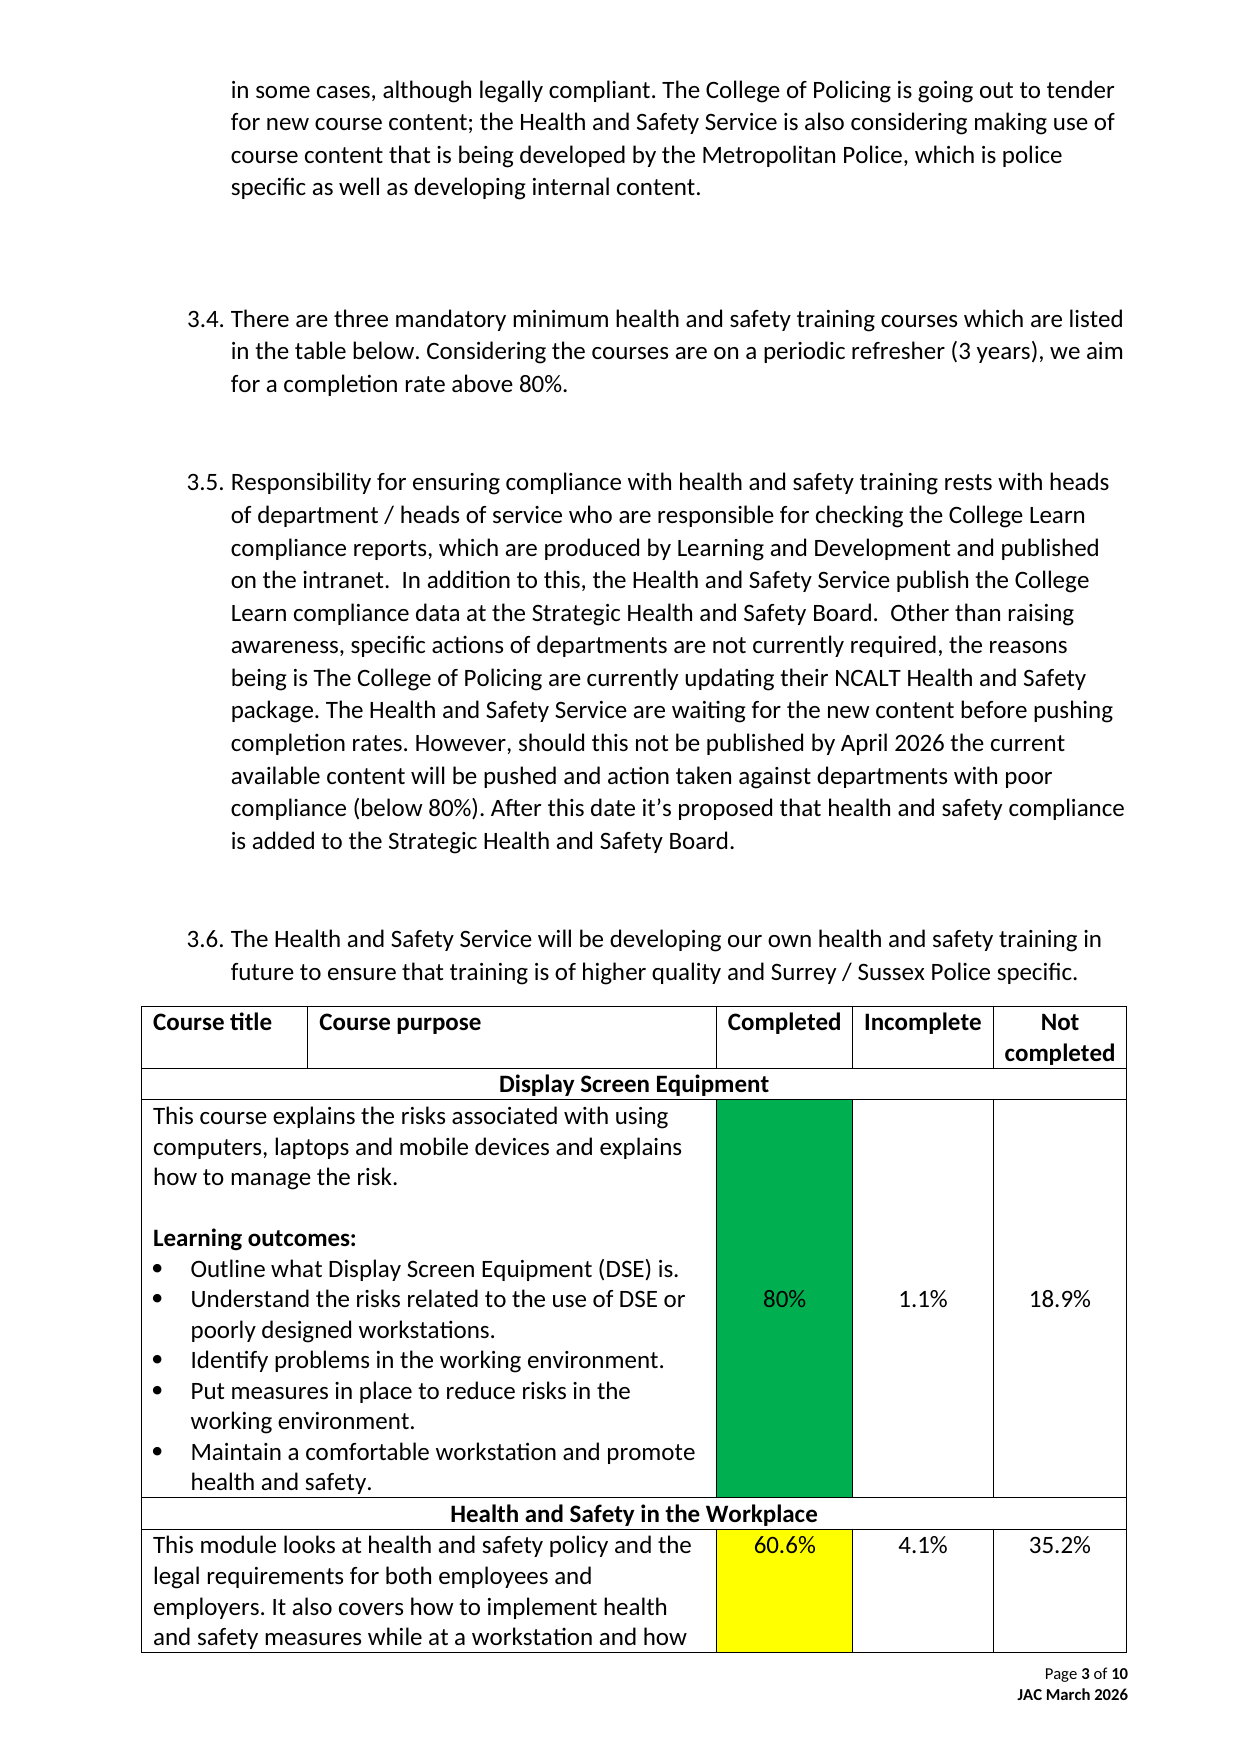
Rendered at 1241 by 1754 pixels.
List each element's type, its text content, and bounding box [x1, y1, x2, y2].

list There are three mandatory minimum health and safety training courses which are listed in the table below. Considering the courses are on a periodic refresher (3 years), we aim for a completion rate above 80%. [187, 303, 1128, 398]
list The Health and Safety Service will be developing our own health and safety training in future to ensure that training is of higher quality and Surrey / Sussex Police specific. [186, 924, 1128, 987]
table_header Completed [717, 1007, 852, 1068]
table_cell This course explains the risks associated with using computers, laptops and mobile devices and explains how to manage the risk. Learning outcomes: Outline what Display Screen Equipment (DSE) is. Understand the risks related to the use of DSE or poorly designed workstations. Identify problems in the working environment. Put measures in place to reduce risks in the working environment. Maintain a comfortable workstation and promote health and safety. [142, 1100, 716, 1497]
list Responsibility for ensuring compliance with health and safety training rests with heads of department / heads of service who are responsible for checking the College Learn compliance reports, which are produced by Learning and Development and published on the intranet. In addition to this, the Health and Safety Service publish the College Learn compliance data at the Strategic Health and Safety Board. Other than raising awareness, specific actions of departments are not currently required, the reasons being is The College of Policing are currently updating their NCALT Health and Safety package. The Health and Safety Service are waiting for the new content before pushing completion rates. However, should this not be published by April 2026 the current available content will be pushed and action taken against departments with poor compliance (below 80%). After this date it’s proposed that health and safety compliance is added to the Strategic Health and Safety Board. [186, 466, 1128, 856]
table_cell 35.2% [994, 1530, 1126, 1652]
table_cell 60.6% [717, 1530, 852, 1652]
table_cell 80% [717, 1100, 852, 1497]
table_cell 18.9% [994, 1100, 1126, 1497]
table_cell Health and Safety in the Workplace [142, 1498, 1126, 1528]
table_header Course purpose [308, 1007, 716, 1068]
table_header Course title [142, 1007, 307, 1068]
list in some cases, although legally compliant. The College of Policing is going out to tender for new course content; the Health and Safety Service is also considering making use of course content that is being developed by the Metropolitan Police, which is police specific as well as developing internal content. [187, 74, 1128, 202]
table_cell 1.1% [853, 1100, 993, 1497]
table_cell 4.1% [853, 1530, 993, 1652]
table_cell This module looks at health and safety policy and the legal requirements for both employees and employers. It also covers how to implement health and safety measures while at a workstation and how [142, 1530, 716, 1652]
table_header Incomplete [853, 1007, 993, 1068]
table_header Not completed [994, 1007, 1126, 1068]
table_cell Display Screen Equipment [142, 1069, 1126, 1099]
